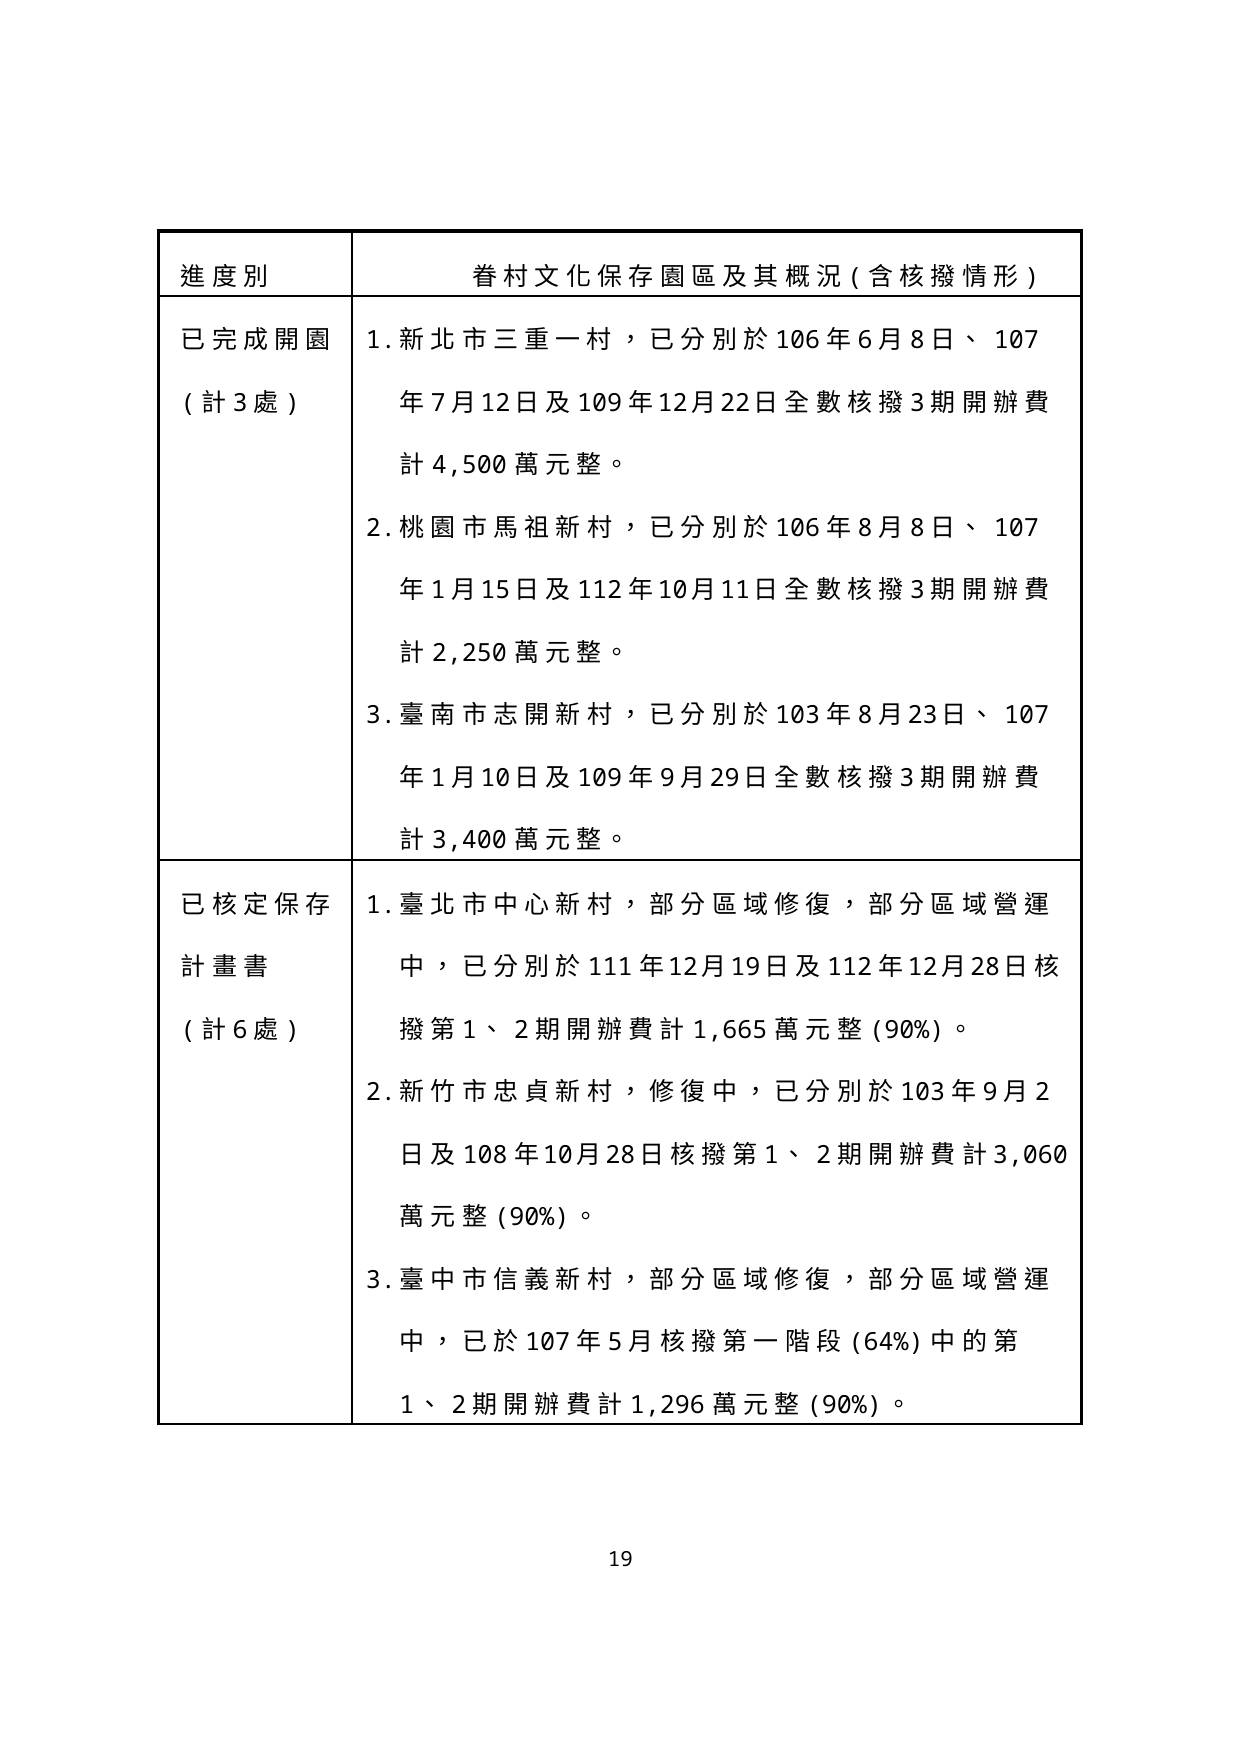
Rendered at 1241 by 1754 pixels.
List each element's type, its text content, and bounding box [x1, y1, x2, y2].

table_cell 已核定保存計畫書 (計6處) [160, 861, 351, 1423]
table_cell 1.臺北市中心新村，部分區域修復，部分區域營運中，已分別於111年12月19日及112年12月28日核撥第1、2期開辦費計1,665萬元整(90%)。 2.新竹市忠貞新村，修復中，已分別於103年9月2日及108年10月28日核撥第1、2期開辦費計3,060萬元整(90%)。 3.臺中市信義新村，部分區域修復，部分區域營運中，已於107年5月核撥第一階段(64%)中的第1、2期開辦費計1,296萬元整(90%)。 [353, 861, 1080, 1423]
table_cell 1.新北市三重一村，已分別於106年6月8日、107年7月12日及109年12月22日全數核撥3期開辦費計4,500萬元整。 2.桃園市馬祖新村，已分別於106年8月8日、107年1月15日及112年10月11日全數核撥3期開辦費計2,250萬元整。 3.臺南市志開新村，已分別於103年8月23日、107年1月10日及109年9月29日全數核撥3期開辦費計3,400萬元整。 [353, 297, 1080, 859]
table_header 眷村文化保存園區及其概況(含核撥情形) [353, 233, 1080, 295]
table_header 進度別 [160, 233, 351, 295]
table_cell 已完成開園 (計3處) [160, 297, 351, 859]
